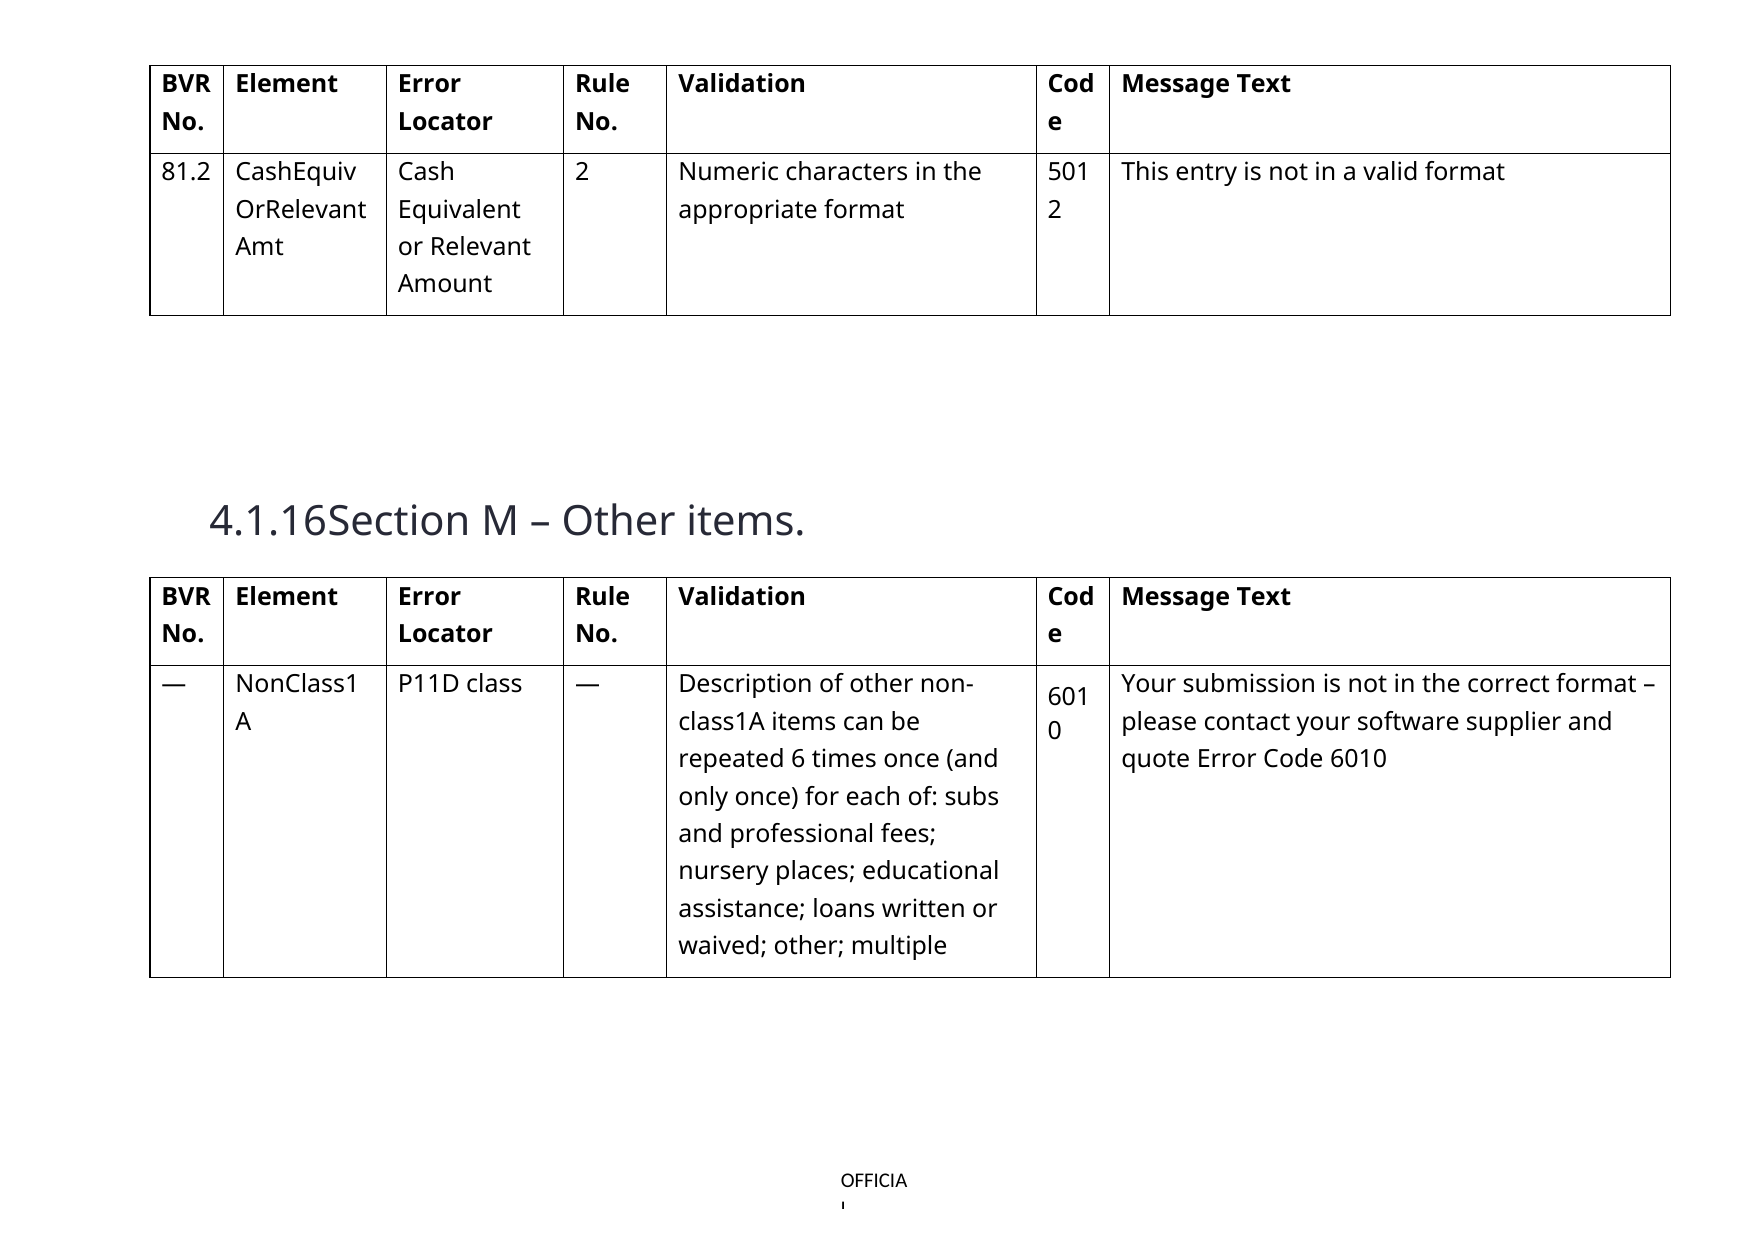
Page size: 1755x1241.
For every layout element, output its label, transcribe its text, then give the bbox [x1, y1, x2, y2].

subtitle Section M – Other items. [209, 491, 1604, 548]
table_cell 6010 [1037, 666, 1109, 977]
table_header Message Text [1110, 66, 1670, 153]
table_cell 81.2 [151, 154, 223, 315]
table_header Element [224, 578, 386, 665]
table_cell This entry is not in a valid format [1110, 154, 1670, 315]
table_cell CashEquivOrRelevantAmt [224, 154, 386, 315]
table_header Element [224, 66, 386, 153]
table_cell NonClass1A [224, 666, 386, 977]
table_header BVRNo. [151, 578, 223, 665]
table_header Validation [667, 66, 1036, 153]
table_header Code [1037, 578, 1109, 665]
table_cell — [564, 666, 666, 977]
table_cell P11D class [387, 666, 563, 977]
table_cell 2 [564, 154, 666, 315]
table_header Rule No. [564, 578, 666, 665]
table_header Code [1037, 66, 1109, 153]
table_header Error Locator [387, 66, 563, 153]
table_header Validation [667, 578, 1036, 665]
table_cell Your submission is not in the correct format – please contact your software supplier and quote Error Code 6010 [1110, 666, 1670, 977]
table_cell — [151, 666, 223, 977]
table_cell Description of other non-class1A items can be repeated 6 times once (and only once) for each of: subs and professional fees; nursery places; educational assistance; loans written or waived; other; multiple [667, 666, 1036, 977]
table_header Message Text [1110, 578, 1670, 665]
table_header Error Locator [387, 578, 563, 665]
table_cell Cash Equivalent or Relevant Amount [387, 154, 563, 315]
table_header Rule No. [564, 66, 666, 153]
table_cell Numeric characters in the appropriate format [667, 154, 1036, 315]
table_cell 5012 [1037, 154, 1109, 315]
table_header BVRNo. [151, 66, 223, 153]
